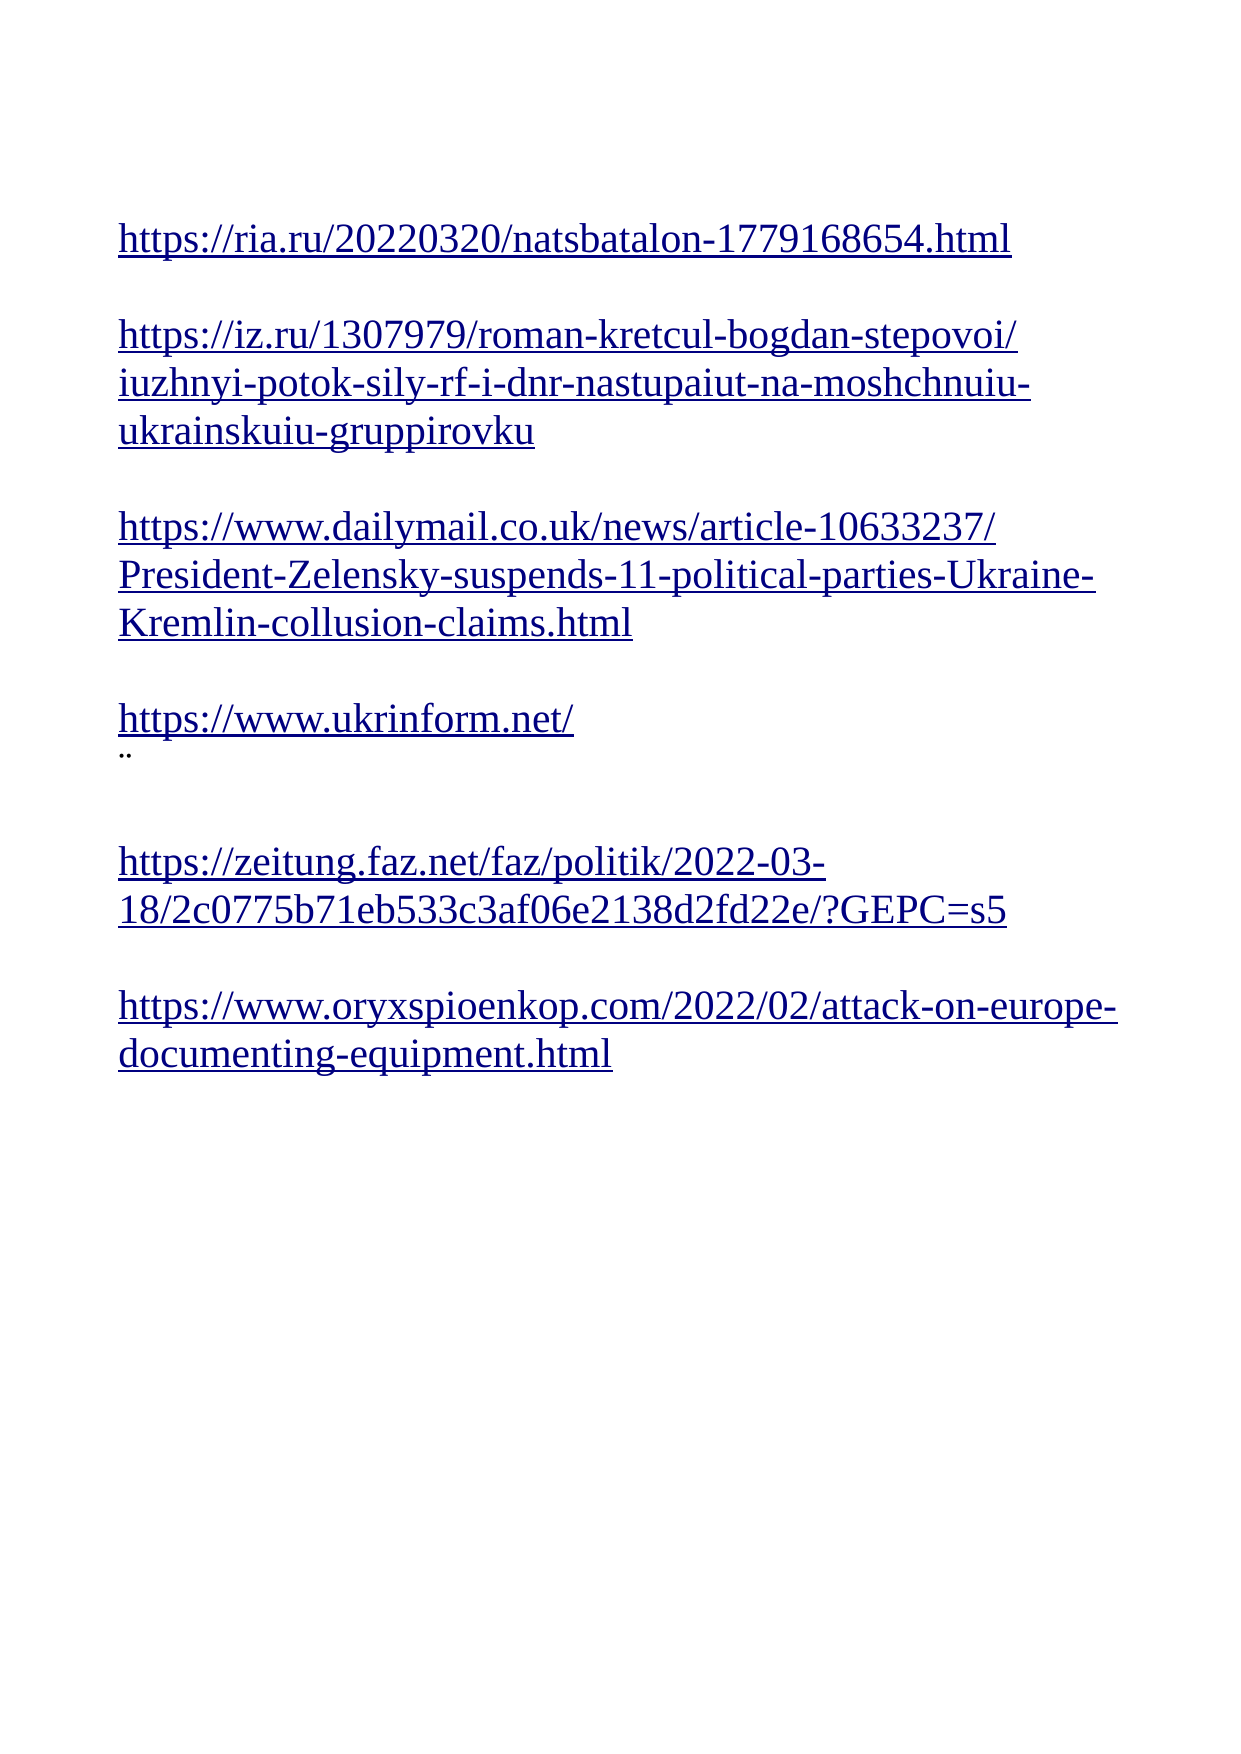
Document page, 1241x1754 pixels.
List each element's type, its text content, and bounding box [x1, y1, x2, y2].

text https://www.ukrinform.net/ [118, 693, 1122, 741]
text https://www.dailymail.co.uk/news/article-10633237/President-Zelensky-suspends-11-political-parties-Ukraine-Kremlin-collusion-claims.html [118, 501, 1122, 645]
text ¨ [118, 741, 1122, 789]
text https://www.oryxspioenkop.com/2022/02/attack-on-europe-documenting-equipment.html [118, 981, 1122, 1076]
text https://zeitung.faz.net/faz/politik/2022-03-18/2c0775b71eb533c3af06e2138d2fd22e/?GEPC=s5 [118, 837, 1122, 933]
text https://ria.ru/20220320/natsbatalon-1779168654.html [118, 214, 1122, 262]
text https://iz.ru/1307979/roman-kretcul-bogdan-stepovoi/iuzhnyi-potok-sily-rf-i-dnr-nastupaiut-na-moshchnuiu-ukrainskuiu-gruppirovku [118, 310, 1122, 453]
